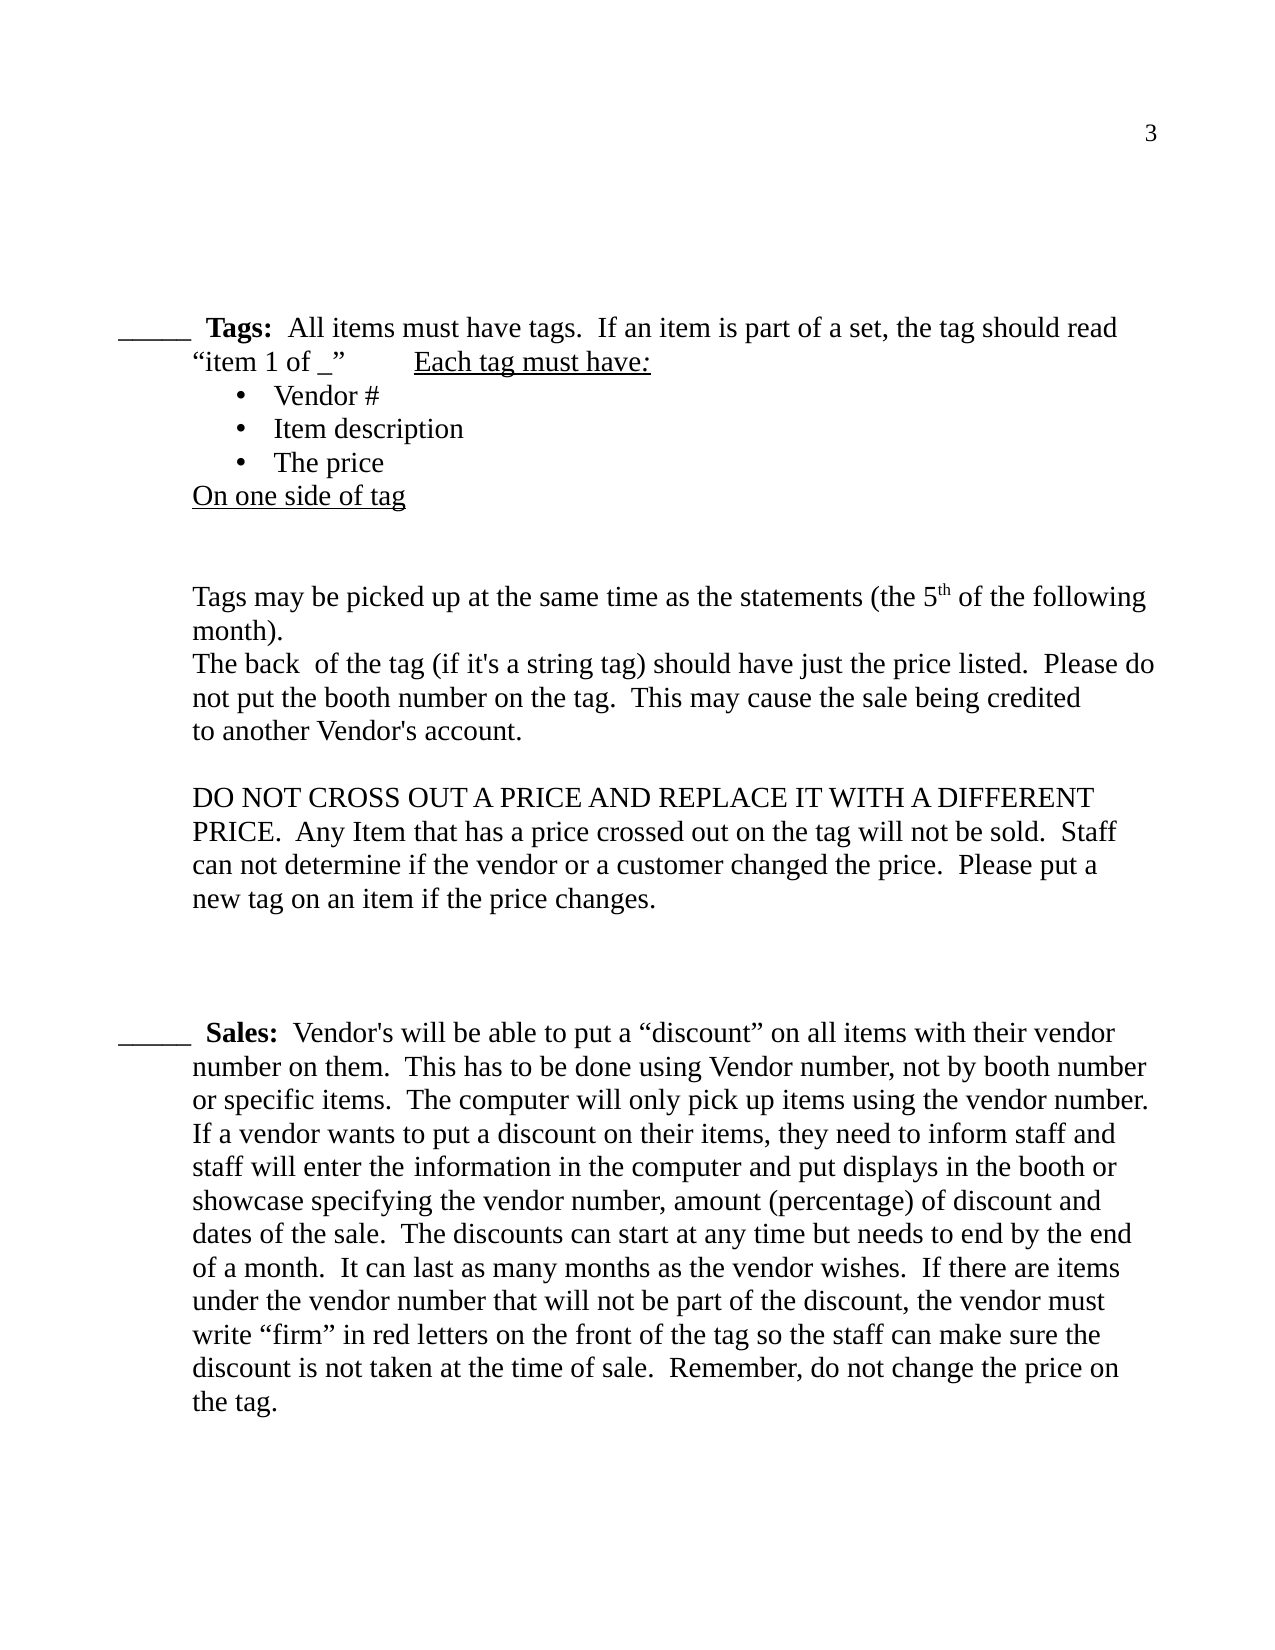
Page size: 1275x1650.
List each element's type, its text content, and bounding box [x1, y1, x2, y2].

list Vendor # [236, 378, 1157, 411]
list The price [236, 445, 1157, 478]
text On one side of tag [118, 478, 1157, 512]
text _____ Tags: All items must have tags. If an item is part of a set, the tag should read “item 1 of _” Each tag must have: [118, 311, 1157, 378]
list Item description [236, 411, 1157, 445]
text DO NOT CROSS OUT A PRICE AND REPLACE IT WITH A DIFFERENT PRICE. Any Item that has a price crossed out on the tag will not be sold. Staff can not determine if the vendor or a customer changed the price. Please put a new tag on an item if the price changes. [118, 780, 1157, 914]
text The back of the tag (if it's a string tag) should have just the price listed. Please do not put the booth number on the tag. This may cause the sale being credited to another Vendor's account. [118, 646, 1157, 747]
text Tags may be picked up at the same time as the statements (the 5th of the following month). [118, 579, 1157, 646]
text _____ Sales: Vendor's will be able to put a “discount” on all items with their vendor number on them. This has to be done using Vendor number, not by booth number or specific items. The computer will only pick up items using the vendor number. If a vendor wants to put a discount on their items, they need to inform staff and staff will enter the information in the computer and put displays in the booth or showcase specifying the vendor number, amount (percentage) of discount and dates of the sale. The discounts can start at any time but needs to end by the end of a month. It can last as many months as the vendor wishes. If there are items under the vendor number that will not be part of the discount, the vendor must write “firm” in red letters on the front of the tag so the staff can make sure the discount is not taken at the time of sale. Remember, do not change the price on the tag. [118, 1015, 1157, 1418]
